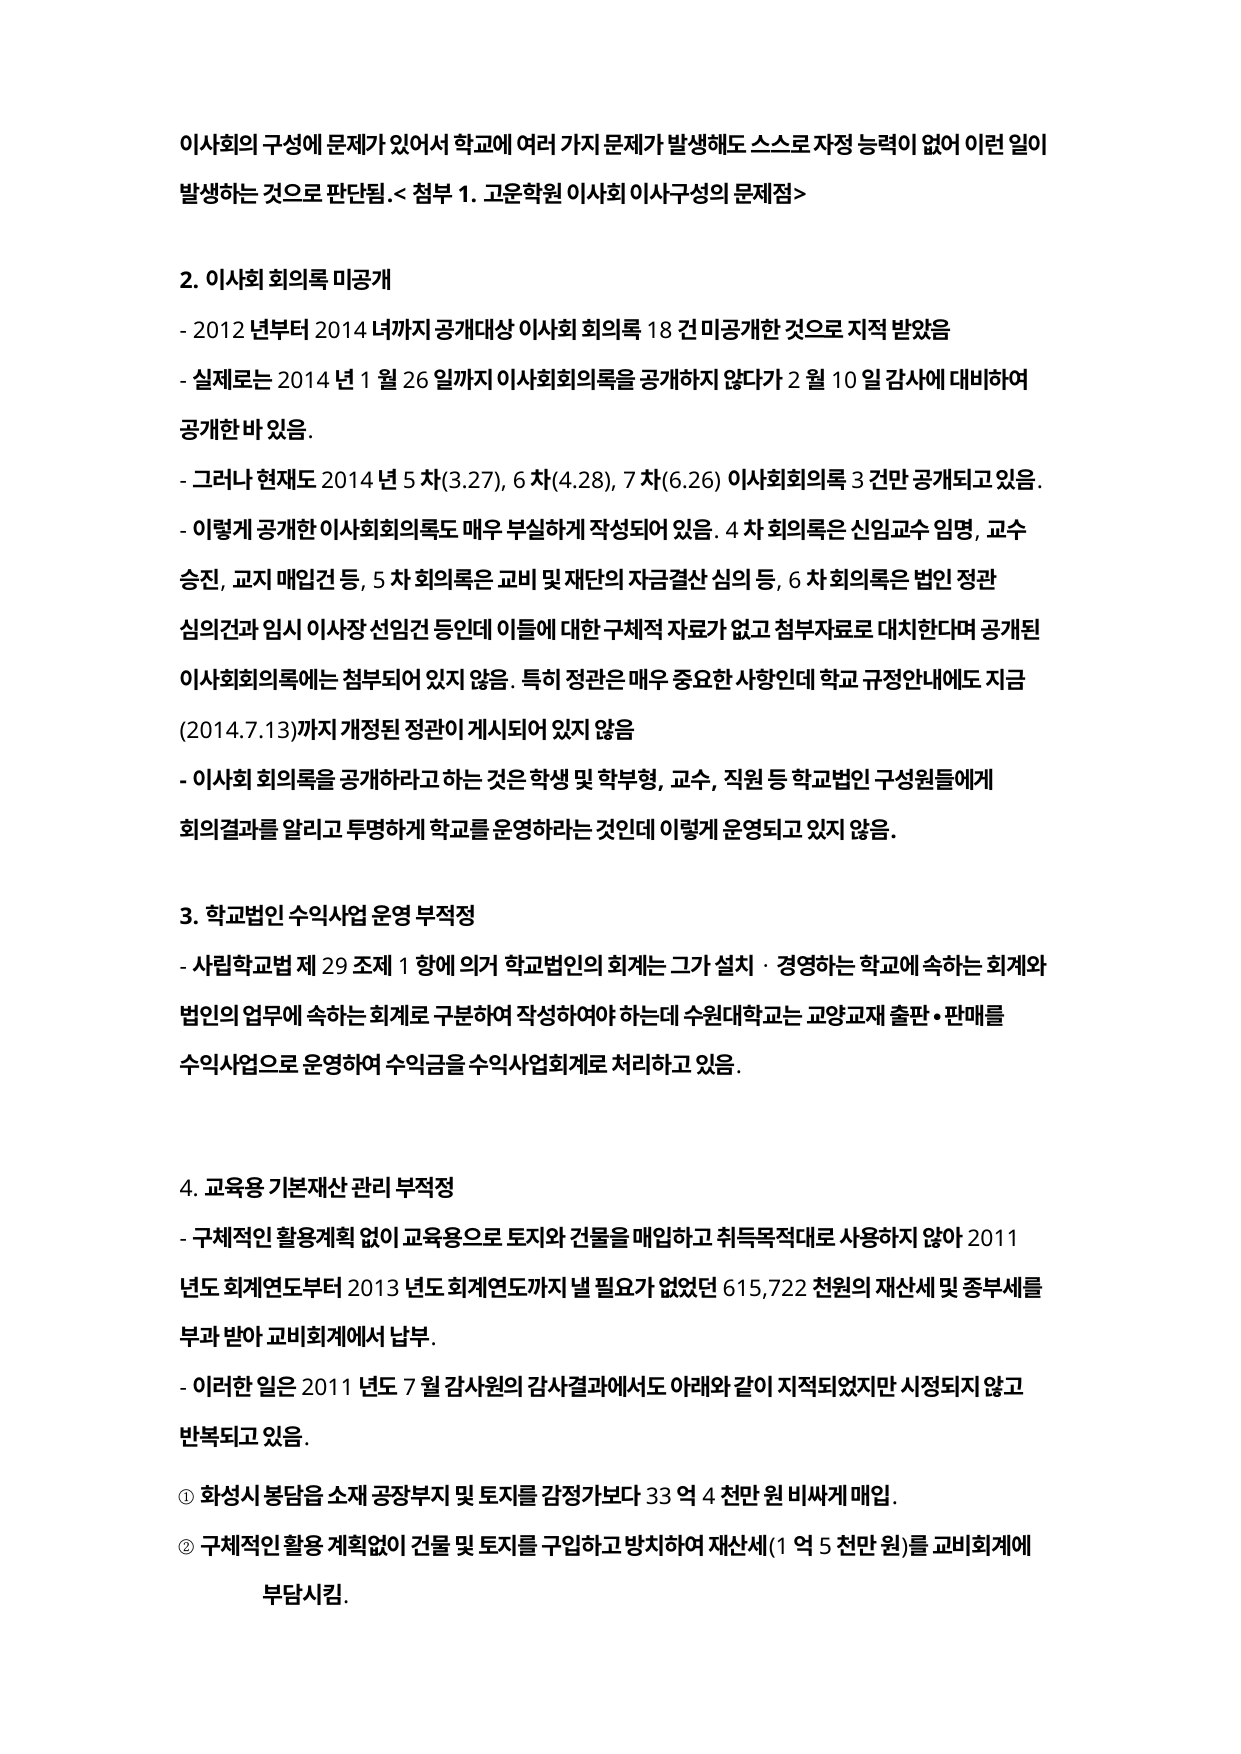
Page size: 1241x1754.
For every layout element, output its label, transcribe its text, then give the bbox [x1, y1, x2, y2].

text - 사립학교법 제29조제1항에 의거 학교법인의 회계는 그가 설치ㆍ경영하는 학교에 속하는 회계와 법인의 업무에 속하는 회계로 구분하여 작성하여야 하는데 수원대학교는 교양교재 출판∙판매를 수익사업으로 운영하여 수익금을 수익사업회계로 처리하고 있음. [177, 939, 1063, 1081]
text 2. 이사회 회의록 미공개 [177, 254, 1063, 296]
text 공개한 바 있음. [177, 404, 1063, 446]
text - 실제로는 2014년 1월26일까지 이사회회의록을 공개하지 않다가 2월10일 감사에 대비하여 [177, 354, 1063, 396]
text - 2012년부터 2014녀까지 공개대상 이사회 회의록 18건 미공개한 것으로 지적 받았음 [177, 304, 1063, 346]
text - 그러나 현재도 2014년 5차(3.27), 6차(4.28), 7차(6.26) 이사회회의록 3건만 공개되고 있음. [177, 454, 1063, 496]
text 3. 학교법인 수익사업 운영 부적정 [177, 889, 1063, 931]
text - 이사회 회의록을 공개하라고 하는 것은 학생 및 학부형, 교수, 직원 등 학교법인 구성원들에게 회의결과를 알리고 투명하게 학교를 운영하라는 것인데 이렇게 운영되고 있지 않음. [177, 753, 1063, 845]
text 이사회의 구성에 문제가 있어서 학교에 여러 가지 문제가 발생해도 스스로 자정 능력이 없어 이런 일이 발생하는 것으로 판단됨.< 첨부 1. 고운학원 이사회 이사구성의 문제점> [177, 118, 1063, 209]
text ① 화성시 봉담읍 소재 공장부지 및 토지를 감정가보다 33억4천만 원 비싸게 매입. [177, 1477, 1063, 1511]
text - 이러한 일은 2011년도 7월 감사원의 감사결과에서도 아래와 같이 지적되었지만 시정되지 않고 반복되고 있음. [177, 1361, 1063, 1461]
text - 이렇게 공개한 이사회회의록도 매우 부실하게 작성되어 있음. 4차 회의록은 신임교수 임명, 교수 승진, 교지 매입건 등, 5차 회의록은 교비 및 재단의 자금결산 심의 등, 6차 회의록은 법인 정관 심의건과 임시 이사장 선임건 등인데 이들에 대한 구체적 자료가 없고 첨부자료로 대치한다며 공개된 이사회회의록에는 첨부되어 있지 않음. 특히 정관은 매우 중요한 사항인데 학교 규정안내에도 지금(2014.7.13)까지 개정된 정관이 게시되어 있지 않음 [177, 504, 1063, 745]
text ② 구체적인 활용 계획없이 건물 및 토지를 구입하고 방치하여 재산세(1억5천만 원)를 교비회계에 부담시킴. [177, 1527, 1063, 1611]
text - 구체적인 활용계획 없이 교육용으로 토지와 건물을 매입하고 취득목적대로 사용하지 않아 2011년도 회계연도부터 2013년도 회계연도까지 낼 필요가 없었던 615,722천원의 재산세 및 종부세를 부과 받아 교비회계에서 납부. [177, 1211, 1063, 1353]
text 4. 교육용 기본재산 관리 부적정 [177, 1161, 1063, 1203]
